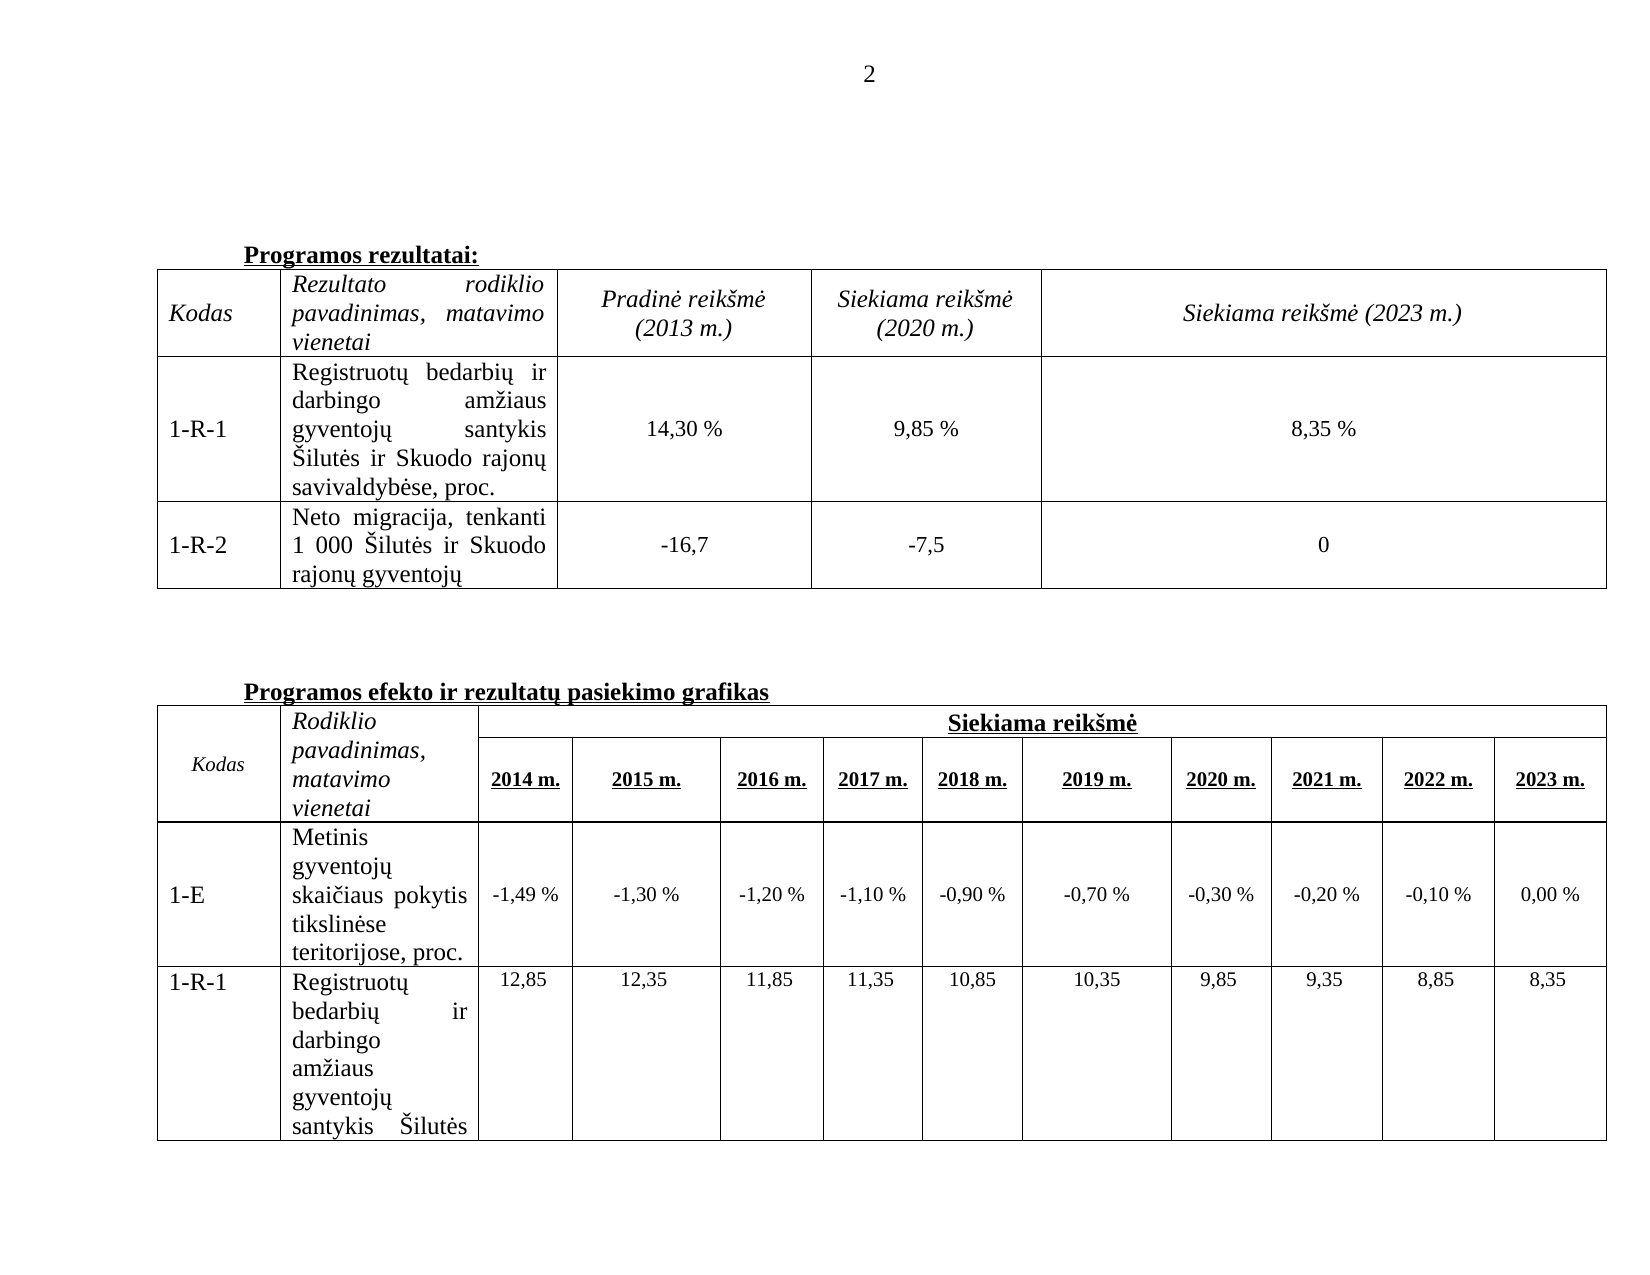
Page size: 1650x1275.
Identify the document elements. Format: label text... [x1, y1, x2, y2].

table_cell -0,20 % [1272, 823, 1382, 966]
table_cell 8,35 [1495, 967, 1606, 1140]
table_cell -1,49 % [479, 823, 572, 966]
table_cell 2016 m. [721, 738, 823, 821]
table_cell -7,5 [812, 502, 1041, 588]
table_cell 8,35 % [1042, 357, 1606, 501]
table_cell Kodas [158, 270, 280, 356]
table_cell 2014 m. [479, 738, 572, 821]
table_cell 9,35 [1272, 967, 1382, 1140]
table_cell Registruotų bedarbių ir darbingo amžiaus gyventojų santykis Šilutės ir Skuodo rajonų savivaldybėse, proc. [281, 357, 557, 501]
table_cell 1-R-2 [158, 502, 280, 588]
table_cell 11,35 [824, 967, 922, 1140]
table_cell Siekiama reikšmė (2023 m.) [1042, 270, 1606, 356]
table_cell -1,20 % [721, 823, 823, 966]
table_cell 2015 m. [573, 738, 720, 821]
table_cell Rodiklio pavadinimas, matavimo vienetai [281, 706, 478, 821]
table_cell -0,30 % [1172, 823, 1271, 966]
table_cell 2017 m. [824, 738, 922, 821]
table_cell Kodas [158, 706, 280, 821]
table_cell Neto migracija, tenkanti 1 000 Šilutės ir Skuodo rajonų gyventojų [281, 502, 557, 588]
table_cell 2020 m. [1172, 738, 1271, 821]
table_cell Programos efekto ir rezultatų pasiekimo grafikas [158, 589, 1606, 705]
table_cell 14,30 % [558, 357, 811, 501]
table_cell 2018 m. [923, 738, 1022, 821]
table_cell 9,85 [1172, 967, 1271, 1140]
table_cell Registruotų bedarbių ir darbingo amžiaus gyventojų santykis Šilutės [281, 967, 478, 1140]
table_cell -1,30 % [573, 823, 720, 966]
table_cell -0,10 % [1383, 823, 1494, 966]
table_cell 11,85 [721, 967, 823, 1140]
table_cell Programos rezultatai: [158, 177, 1606, 268]
table_cell 0 [1042, 502, 1606, 588]
table_cell 9,85 % [812, 357, 1041, 501]
table_cell 2019 m. [1023, 738, 1171, 821]
table_cell 2023 m. [1495, 738, 1606, 821]
table_cell 8,85 [1383, 967, 1494, 1140]
table_cell 12,35 [573, 967, 720, 1140]
table_cell 1-R-1 [158, 967, 280, 1140]
table_cell 10,35 [1023, 967, 1171, 1140]
table_cell 12,85 [479, 967, 572, 1140]
table_cell 10,85 [923, 967, 1022, 1140]
table_cell [1606, 588, 1610, 705]
table_cell -0,90 % [923, 823, 1022, 966]
table_cell -1,10 % [824, 823, 922, 966]
table_cell Siekiama reikšmė [479, 706, 1606, 737]
table_cell 2021 m. [1272, 738, 1382, 821]
table_cell 2022 m. [1383, 738, 1494, 821]
table_cell 1-R-1 [158, 357, 280, 501]
table_cell Metinis gyventojų skaičiaus pokytis tikslinėse teritorijose, proc. [281, 823, 478, 966]
table_cell Pradinė reikšmė (2013 m.) [558, 270, 811, 356]
table_cell [1606, 177, 1610, 268]
table_cell -16,7 [558, 502, 811, 588]
table_cell Siekiama reikšmė (2020 m.) [812, 270, 1041, 356]
table_cell 0,00 % [1495, 823, 1606, 966]
table_cell 1-E [158, 823, 280, 966]
table_cell -0,70 % [1023, 823, 1171, 966]
table_cell Rezultato rodiklio pavadinimas, matavimo vienetai [281, 270, 557, 356]
